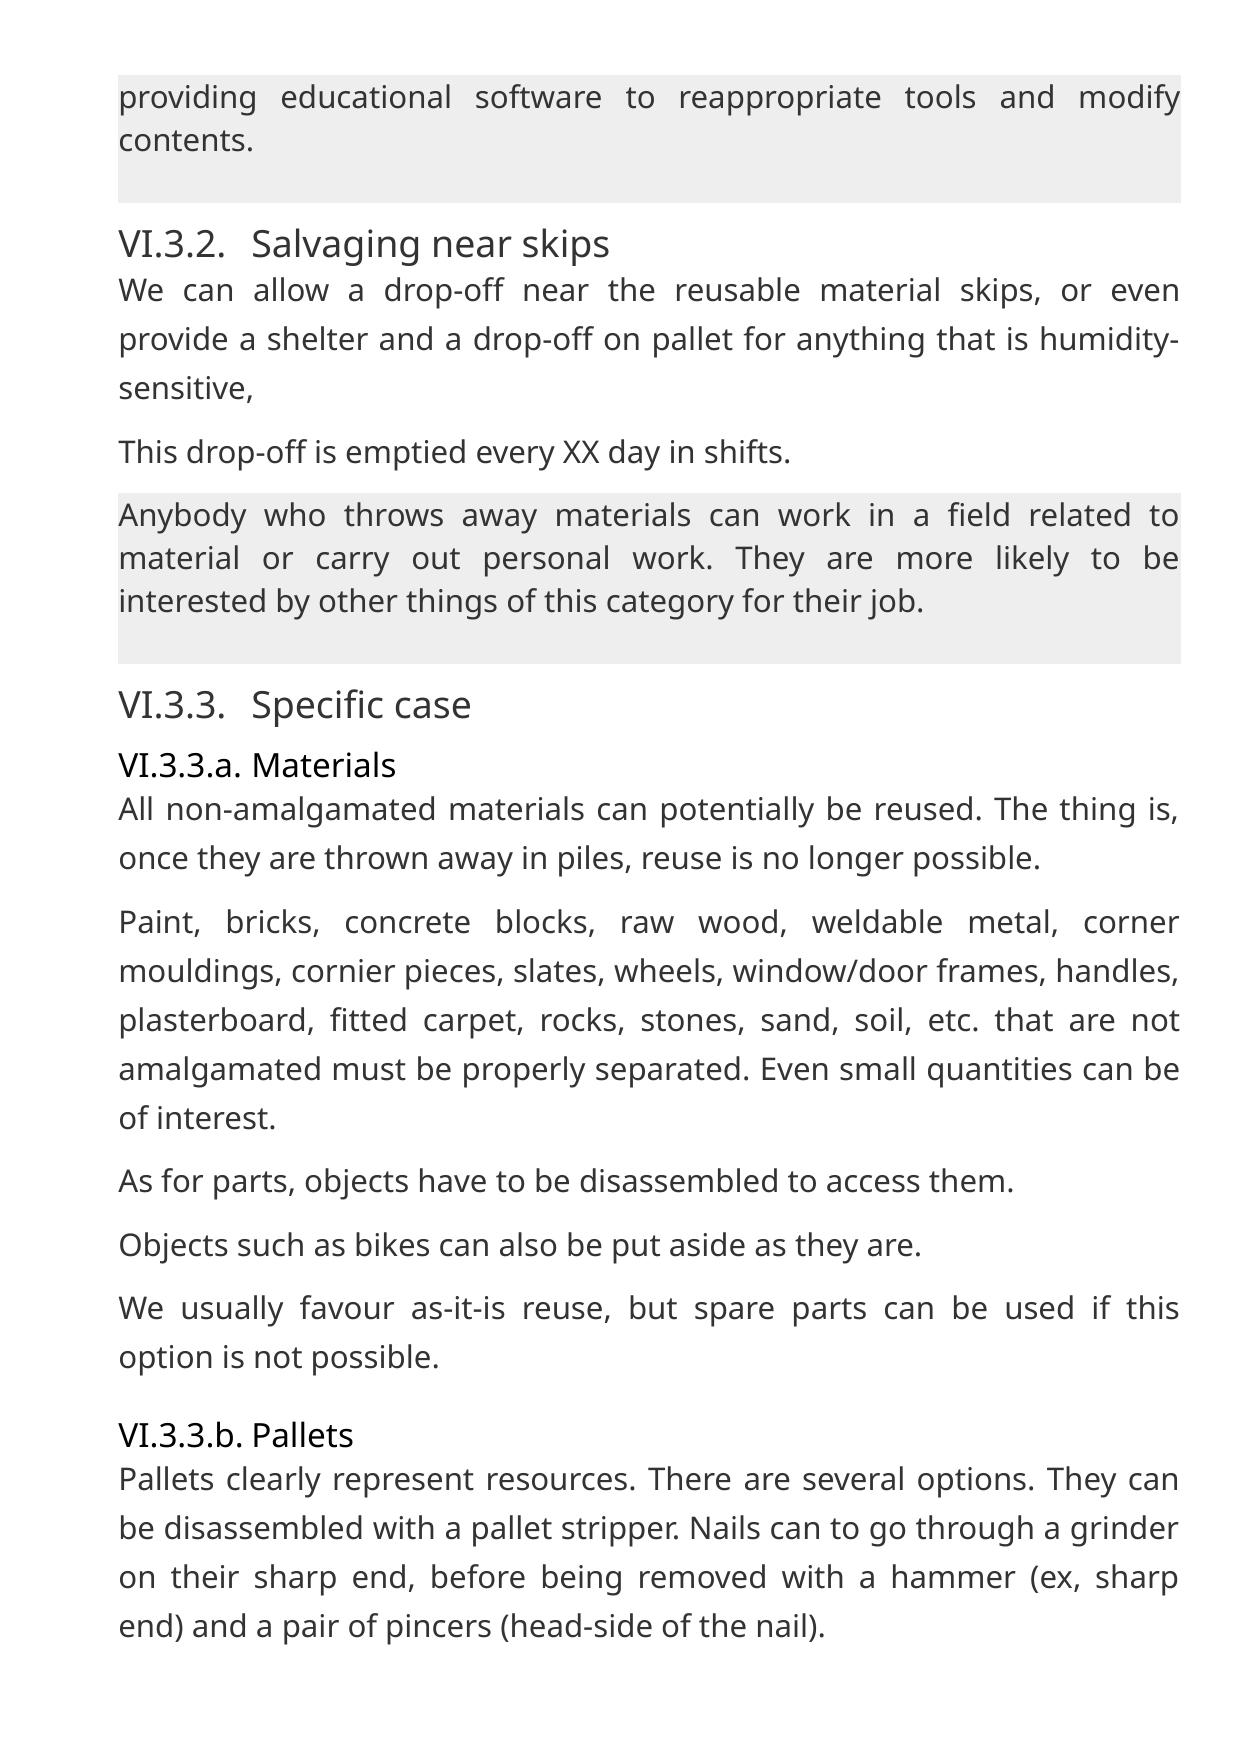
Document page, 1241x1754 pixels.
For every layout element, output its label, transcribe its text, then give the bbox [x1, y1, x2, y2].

text We can allow a drop-off near the reusable material skips, or even provide a shelter and a drop-off on pallet for anything that is humidity-sensitive, [118, 268, 1181, 409]
text providing educational software to reappropriate tools and modify contents. [118, 75, 1181, 160]
text All non-amalgamated materials can potentially be reused. The thing is, once they are thrown away in piles, reuse is no longer possible. [118, 787, 1181, 879]
text Pallets clearly represent resources. There are several options. They can be disassembled with a pallet stripper. Nails can to go through a grinder on their sharp end, before being removed with a hammer (ex, sharp end) and a pair of pincers (head-side of the nail). [118, 1457, 1181, 1646]
subtitle Pallets [118, 1411, 1181, 1457]
text Objects such as bikes can also be put aside as they are. [118, 1223, 1181, 1265]
subtitle Salvaging near skips [118, 217, 1181, 268]
text This drop-off is emptied every XX day in shifts. [118, 430, 1181, 472]
text We usually favour as-it-is reuse, but spare parts can be used if this option is not possible. [118, 1286, 1181, 1378]
subtitle Specific case [118, 678, 1181, 729]
subtitle Materials [118, 742, 1181, 787]
text Anybody who throws away materials can work in a field related to material or carry out personal work. They are more likely to be interested by other things of this category for their job. [118, 493, 1181, 621]
text As for parts, objects have to be disassembled to access them. [118, 1159, 1181, 1202]
text Paint, bricks, concrete blocks, raw wood, weldable metal, corner mouldings, cornier pieces, slates, wheels, window/door frames, handles, plasterboard, fitted carpet, rocks, stones, sand, soil, etc. that are not amalgamated must be properly separated. Even small quantities can be of interest. [118, 900, 1181, 1138]
